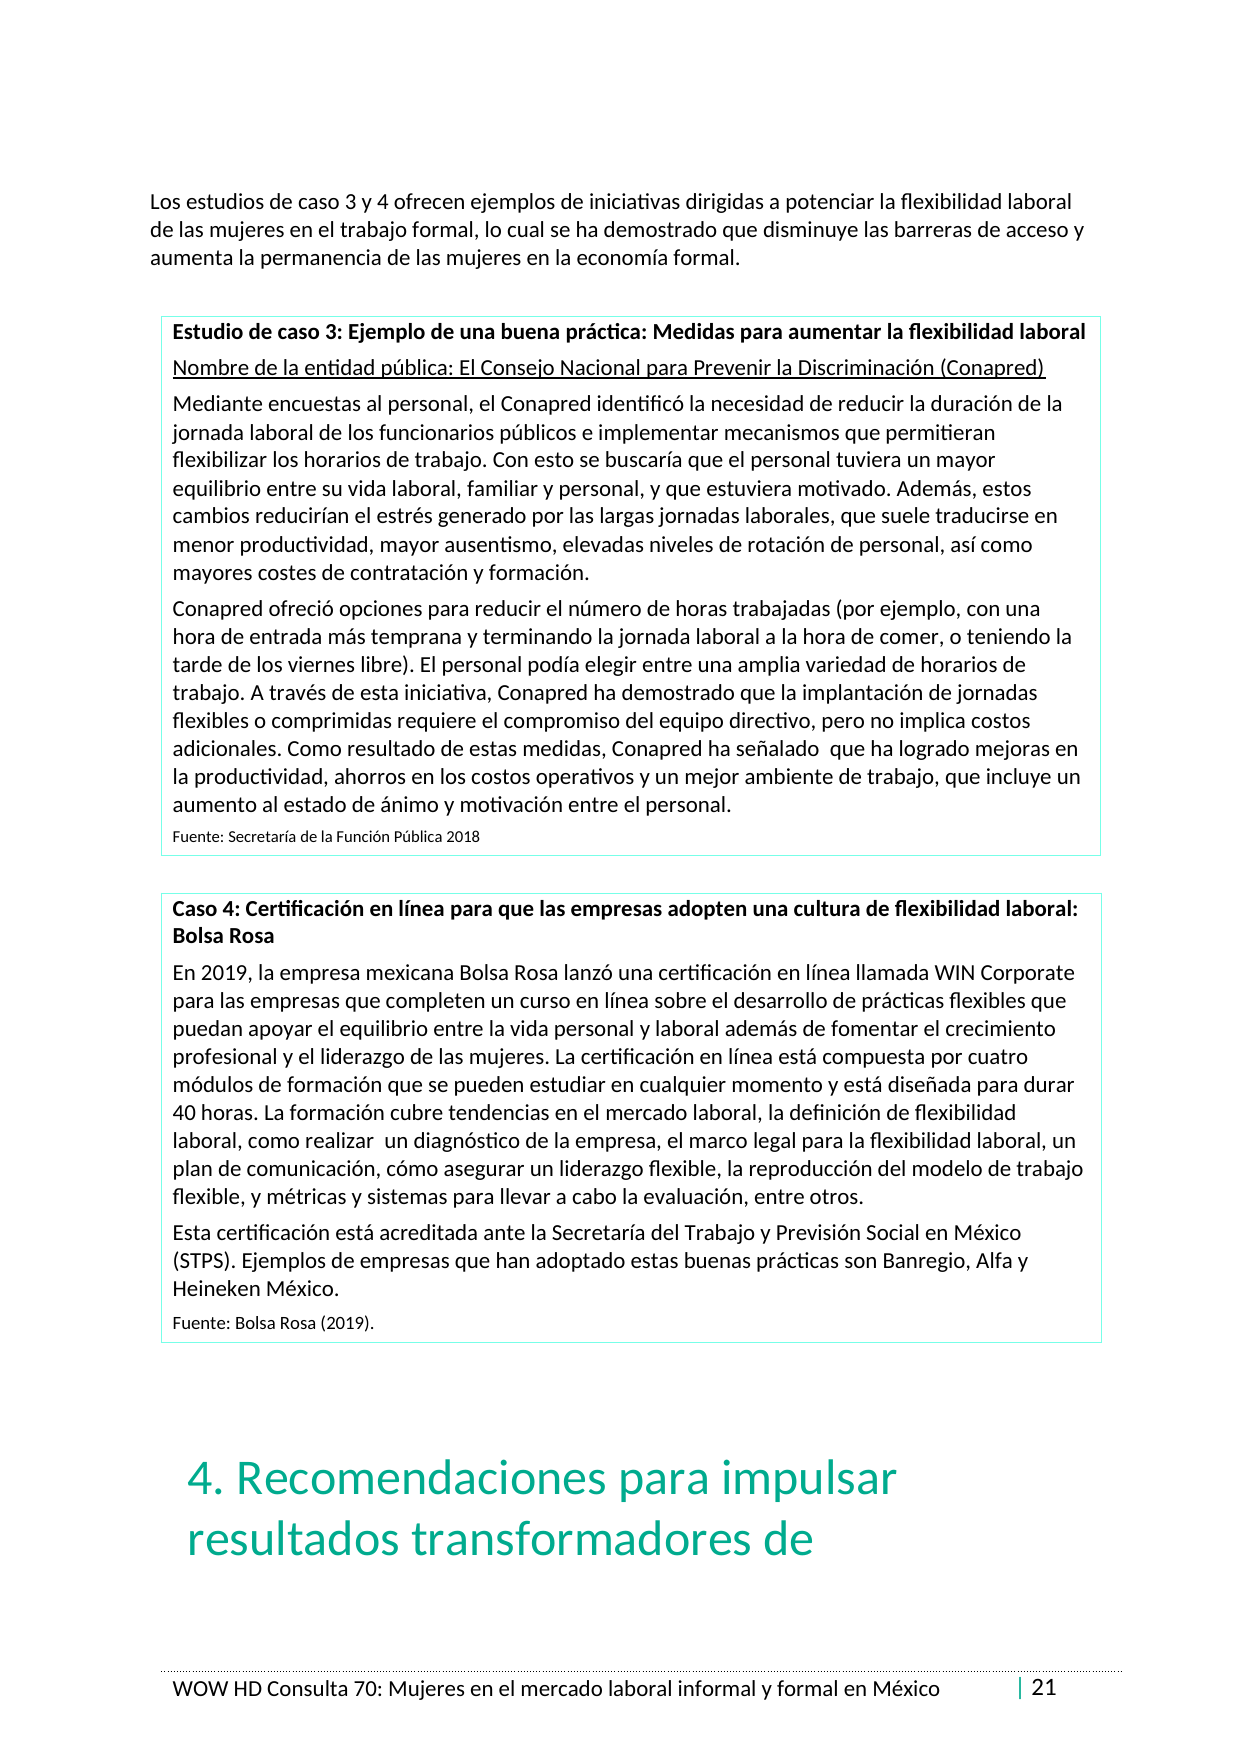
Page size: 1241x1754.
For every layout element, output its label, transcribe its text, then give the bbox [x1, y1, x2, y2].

text Los estudios de caso 3 y 4 ofrecen ejemplos de iniciativas dirigidas a potenciar la flexibilidad laboral de las mujeres en el trabajo formal, lo cual se ha demostrado que disminuye las barreras de acceso y aumenta la permanencia de las mujeres en la economía formal. [150, 187, 1090, 271]
subtitle 4. Recomendaciones para impulsar resultados transformadores de [187, 1446, 1090, 1568]
table_header Estudio de caso 3: Ejemplo de una buena práctica: Medidas para aumentar la flexibilidad laboral Nombre de la entidad pública: El Consejo Nacional para Prevenir la Discriminación (Conapred) Mediante encuestas al personal, el Conapred identificó la necesidad de reducir la duración de la jornada laboral de los funcionarios públicos e implementar mecanismos que permitieran flexibilizar los horarios de trabajo. Con esto se buscaría que el personal tuviera un mayor equilibrio entre su vida laboral, familiar y personal, y que estuviera motivado. Además, estos cambios reducirían el estrés generado por las largas jornadas laborales, que suele traducirse en menor productividad, mayor ausentismo, elevadas niveles de rotación de personal, así como mayores costes de contratación y formación. Conapred ofreció opciones para reducir el número de horas trabajadas (por ejemplo, con una hora de entrada más temprana y terminando la jornada laboral a la hora de comer, o teniendo la tarde de los viernes libre). El personal podía elegir entre una amplia variedad de horarios de trabajo. A través de esta iniciativa, Conapred ha demostrado que la implantación de jornadas flexibles o comprimidas requiere el compromiso del equipo directivo, pero no implica costos adicionales. Como resultado de estas medidas, Conapred ha señalado que ha logrado mejoras en la productividad, ahorros en los costos operativos y un mejor ambiente de trabajo, que incluye un aumento al estado de ánimo y motivación entre el personal. Fuente: Secretaría de la Función Pública 2018 [162, 317, 1100, 855]
table_header Caso 4: Certificación en línea para que las empresas adopten una cultura de flexibilidad laboral: Bolsa Rosa En 2019, la empresa mexicana Bolsa Rosa lanzó una certificación en línea llamada WIN Corporate para las empresas que completen un curso en línea sobre el desarrollo de prácticas flexibles que puedan apoyar el equilibrio entre la vida personal y laboral además de fomentar el crecimiento profesional y el liderazgo de las mujeres. La certificación en línea está compuesta por cuatro módulos de formación que se pueden estudiar en cualquier momento y está diseñada para durar 40 horas. La formación cubre tendencias en el mercado laboral, la definición de flexibilidad laboral, como realizar un diagnóstico de la empresa, el marco legal para la flexibilidad laboral, un plan de comunicación, cómo asegurar un liderazgo flexible, la reproducción del modelo de trabajo flexible, y métricas y sistemas para llevar a cabo la evaluación, entre otros. Esta certificación está acreditada ante la Secretaría del Trabajo y Previsión Social en México (STPS). Ejemplos de empresas que han adoptado estas buenas prácticas son Banregio, Alfa y Heineken México. Fuente: Bolsa Rosa (2019). [162, 894, 1101, 1342]
